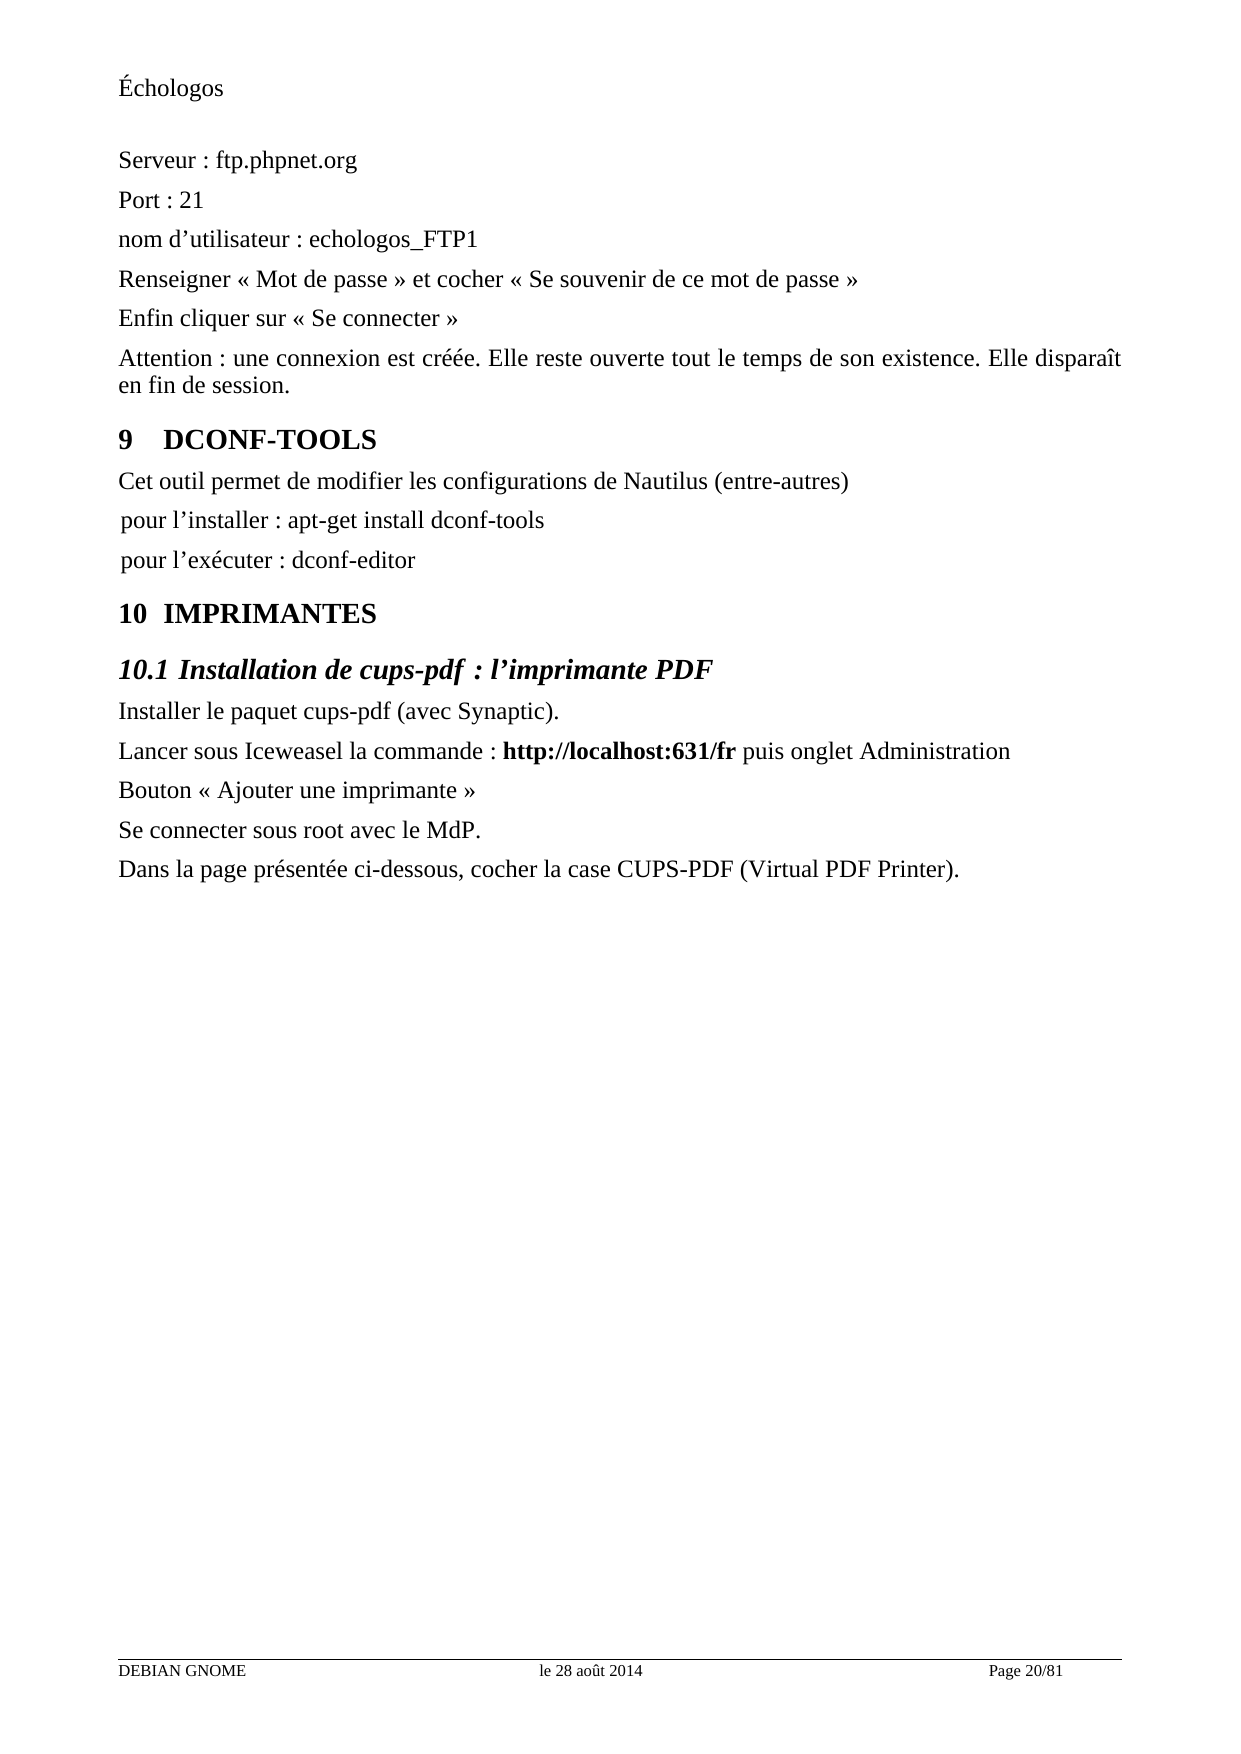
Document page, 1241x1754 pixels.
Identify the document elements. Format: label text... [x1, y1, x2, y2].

text Se connecter sous root avec le MdP. [118, 816, 1122, 843]
text pour l’exécuter : dconf-editor [120, 546, 1122, 574]
text Port : 21 [118, 186, 1122, 214]
text Serveur : ftp.phpnet.org [118, 147, 1122, 174]
text Installer le paquet cups-pdf (avec Synaptic). [118, 697, 1122, 725]
text pour l’installer : apt-get install dconf-tools [120, 507, 1122, 534]
text Attention : une connexion est créée. Elle reste ouverte tout le temps de son existence. Elle disparaît en fin de session. [118, 344, 1122, 399]
text Dans la page présentée ci-dessous, cocher la case CUPS-PDF (Virtual PDF Printer). [118, 855, 1122, 883]
text Renseigner « Mot de passe » et cocher « Se souvenir de ce mot de passe » [118, 265, 1122, 293]
text Lancer sous Iceweasel la commande : http://localhost:631/fr puis onglet Administration [118, 737, 1122, 764]
text Bouton « Ajouter une imprimante » [118, 776, 1122, 804]
text Enfin cliquer sur « Se connecter » [118, 304, 1122, 332]
subtitle Dconf-tools [118, 423, 1122, 455]
text Cet outil permet de modifier les configurations de Nautilus (entre-autres) [118, 467, 1122, 495]
text nom d’utilisateur : echologos_FTP1 [118, 226, 1122, 253]
subtitle Installation de cups-pdf : l’imprimante PDF [118, 653, 1122, 686]
subtitle Imprimantes [118, 597, 1122, 630]
